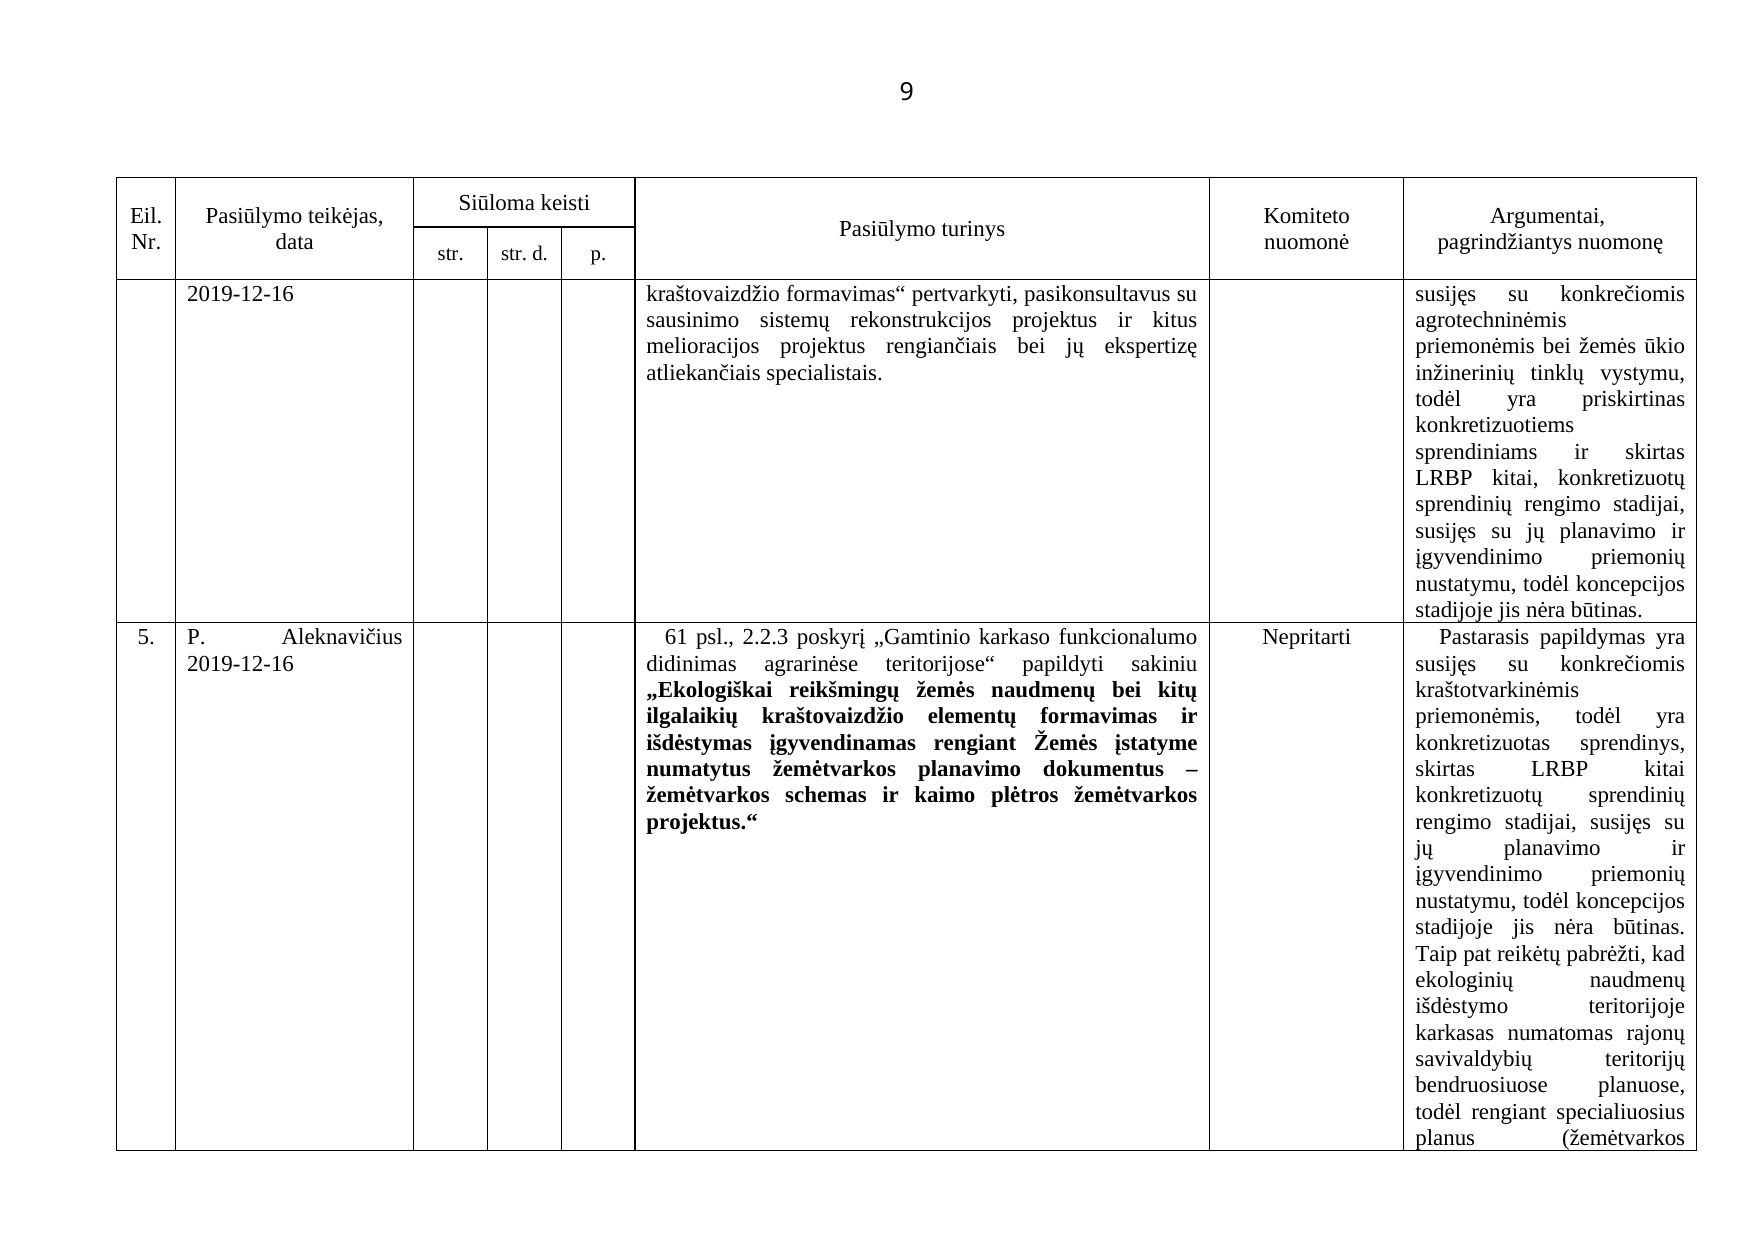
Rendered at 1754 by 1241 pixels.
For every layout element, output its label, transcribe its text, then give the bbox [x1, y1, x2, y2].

table_cell [414, 623, 487, 1150]
table_cell Pastarasis papildymas yra susijęs su konkrečiomis kraštotvarkinėmis priemonėmis, todėl yra konkretizuotas sprendinys, skirtas LRBP kitai konkretizuotų sprendinių rengimo stadijai, susijęs su jų planavimo ir įgyvendinimo priemonių nustatymu, todėl koncepcijos stadijoje jis nėra būtinas. Taip pat reikėtų pabrėžti, kad ekologinių naudmenų išdėstymo teritorijoje karkasas numatomas rajonų savivaldybių teritorijų bendruosiuose planuose, todėl rengiant specialiuosius planus (žemėtvarkos [1404, 623, 1696, 1150]
table_cell susijęs su konkrečiomis agrotechninėmis priemonėmis bei žemės ūkio inžinerinių tinklų vystymu, todėl yra priskirtinas konkretizuotiems sprendiniams ir skirtas LRBP kitai, konkretizuotų sprendinių rengimo stadijai, susijęs su jų planavimo ir įgyvendinimo priemonių nustatymu, todėl koncepcijos stadijoje jis nėra būtinas. [1404, 280, 1696, 622]
table_cell str. [414, 228, 487, 279]
table_cell Nepritarti [1210, 623, 1403, 1150]
table_cell [117, 280, 175, 622]
table_cell P. Aleknavičius 2019-12-16 [176, 623, 413, 1150]
table_header Eil. Nr. [117, 178, 175, 279]
table_cell [414, 280, 487, 622]
table_header Siūloma keisti [414, 178, 634, 226]
table_cell [488, 280, 561, 622]
table_cell str. d. [488, 228, 561, 279]
table_cell [1210, 280, 1403, 622]
table_cell [562, 623, 634, 1150]
table_header Pasiūlymo turinys [636, 178, 1209, 279]
table_cell 5. [117, 623, 175, 1150]
table_cell 2019-12-16 [176, 280, 413, 622]
table_header Komiteto nuomonė [1210, 178, 1403, 279]
table_cell p. [562, 228, 634, 279]
table_cell 61 psl., 2.2.3 poskyrį „Gamtinio karkaso funkcionalumo didinimas agrarinėse teritorijose“ papildyti sakiniu „Ekologiškai reikšmingų žemės naudmenų bei kitų ilgalaikių kraštovaizdžio elementų formavimas ir išdėstymas įgyvendinamas rengiant Žemės įstatyme numatytus žemėtvarkos planavimo dokumentus – žemėtvarkos schemas ir kaimo plėtros žemėtvarkos projektus.“ [636, 623, 1209, 1150]
table_cell kraštovaizdžio formavimas“ pertvarkyti, pasikonsultavus su sausinimo sistemų rekonstrukcijos projektus ir kitus melioracijos projektus rengiančiais bei jų ekspertizę atliekančiais specialistais. [636, 280, 1209, 622]
table_header Argumentai, pagrindžiantys nuomonę [1404, 178, 1696, 279]
table_cell [488, 623, 561, 1150]
table_header Pasiūlymo teikėjas, data [176, 178, 413, 279]
table_cell [562, 280, 634, 622]
